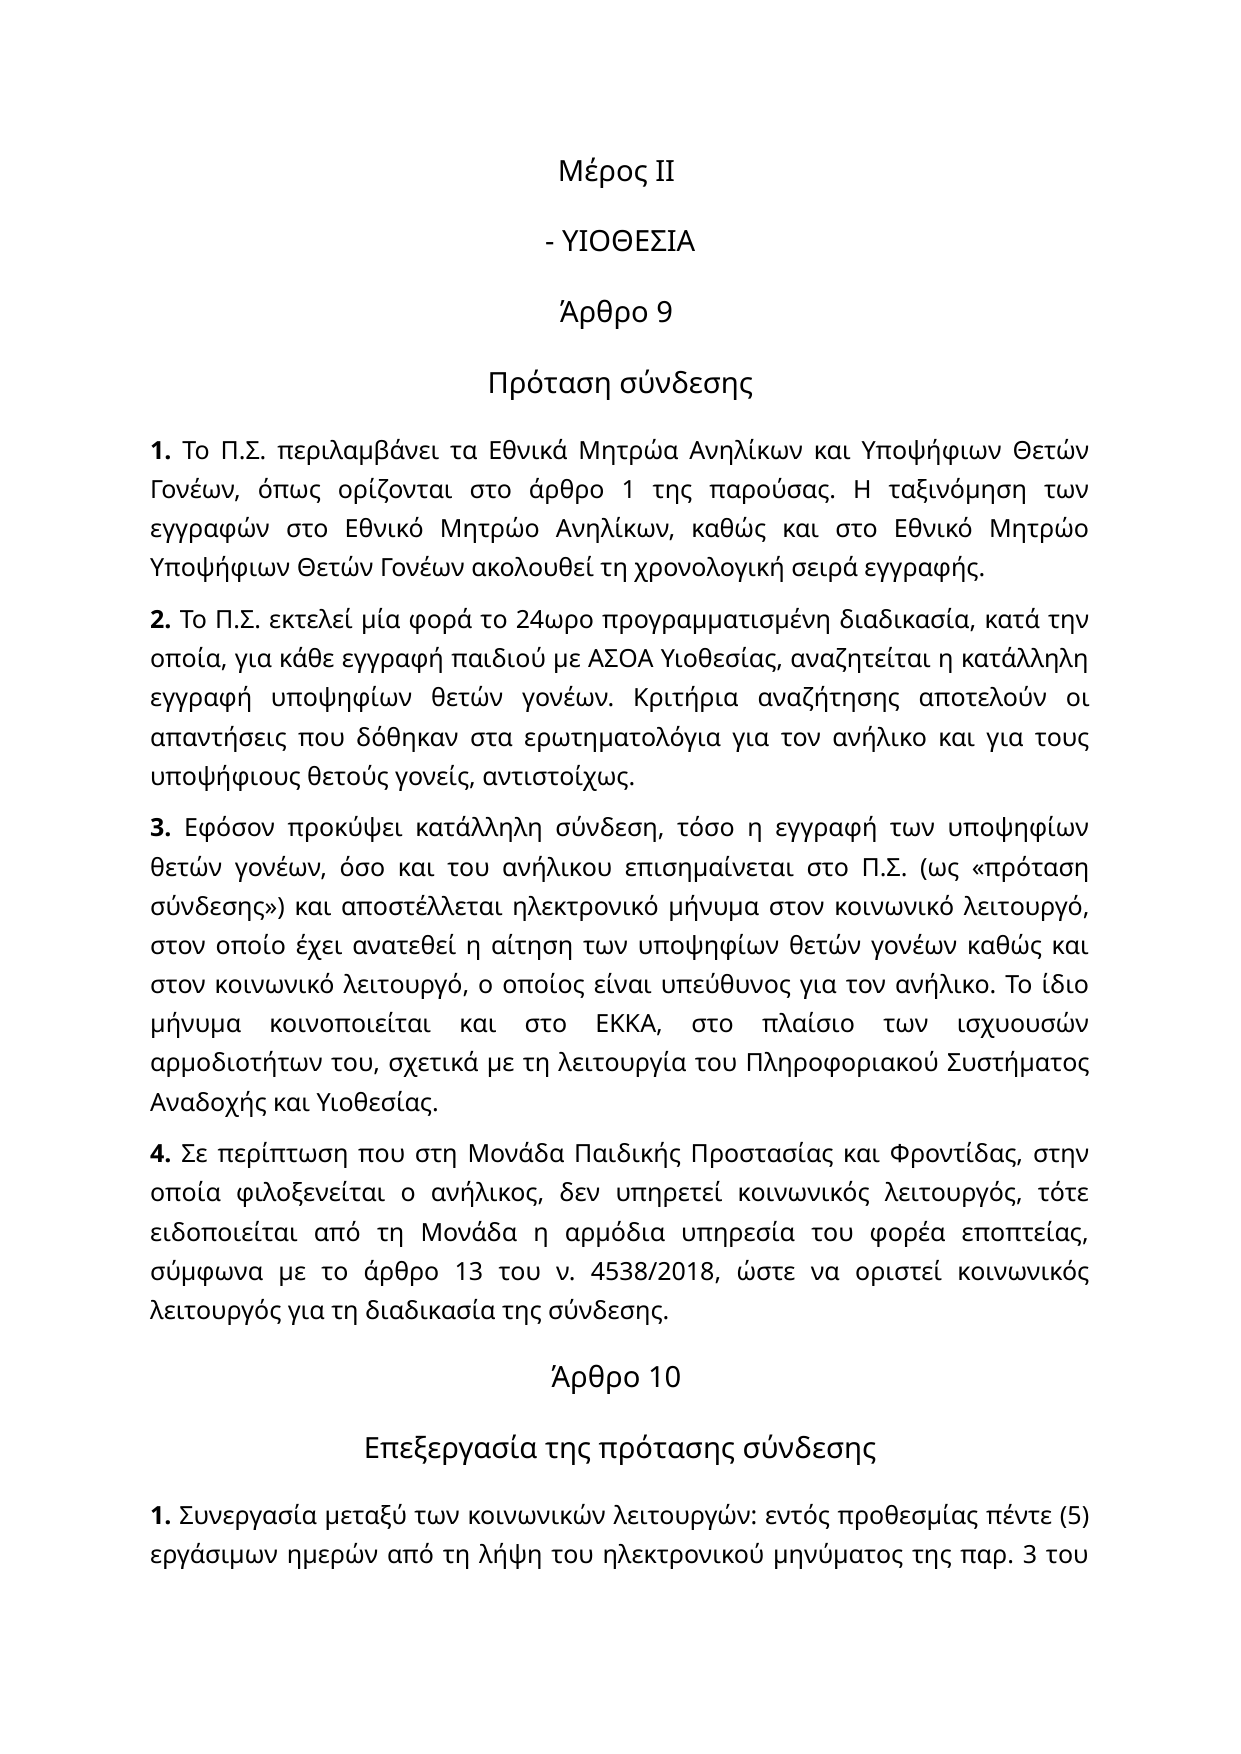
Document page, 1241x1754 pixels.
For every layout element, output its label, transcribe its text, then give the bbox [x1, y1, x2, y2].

text 4. Σε περίπτωση που στη Μονάδα Παιδικής Προστασίας και Φροντίδας, στην οποία φιλοξενείται ο ανήλικος, δεν υπηρετεί κοινωνικός λειτουργός, τότε ειδοποιείται από τη Μονάδα η αρμόδια υπηρεσία του φορέα εποπτείας, σύμφωνα με το άρθρο 13 του ν. 4538/2018, ώστε να οριστεί κοινωνικός λειτουργός για τη διαδικασία της σύνδεσης. [150, 1136, 1090, 1327]
text 3. Εφόσον προκύψει κατάλληλη σύνδεση, τόσο η εγγραφή των υποψηφίων θετών γονέων, όσο και του ανήλικου επισημαίνεται στο Π.Σ. (ως «πρόταση σύνδεσης») και αποστέλλεται ηλεκτρονικό μήνυμα στον κοινωνικό λειτουργό, στον οποίο έχει ανατεθεί η αίτηση των υποψηφίων θετών γονέων καθώς και στον κοινωνικό λειτουργό, ο οποίος είναι υπεύθυνος για τον ανήλικο. Το ίδιο μήνυμα κοινοποιείται και στο ΕΚΚΑ, στο πλαίσιο των ισχυουσών αρμοδιοτήτων του, σχετικά με τη λειτουργία του Πληροφοριακού Συστήματος Αναδοχής και Υιοθεσίας. [150, 810, 1090, 1118]
subtitle - ΥΙΟΘΕΣΙΑ [150, 221, 1090, 260]
subtitle Άρθρο 9 [150, 291, 1090, 331]
text 1. Το Π.Σ. περιλαμβάνει τα Εθνικά Μητρώα Ανηλίκων και Υποψήφιων Θετών Γονέων, όπως ορίζονται στο άρθρο 1 της παρούσας. Η ταξινόμηση των εγγραφών στο Εθνικό Μητρώο Ανηλίκων, καθώς και στο Εθνικό Μητρώο Υποψήφιων Θετών Γονέων ακολουθεί τη χρονολογική σειρά εγγραφής. [150, 432, 1090, 584]
text 1. Συνεργασία μεταξύ των κοινωνικών λειτουργών: εντός προθεσμίας πέντε (5) εργάσιμων ημερών από τη λήψη του ηλεκτρονικού μηνύματος της παρ. 3 του [150, 1498, 1090, 1571]
subtitle Επεξεργασία της πρότασης σύνδεσης [150, 1427, 1090, 1467]
subtitle Πρόταση σύνδεσης [150, 362, 1090, 402]
text 2. Το Π.Σ. εκτελεί μία φορά το 24ωρο προγραμματισμένη διαδικασία, κατά την οποία, για κάθε εγγραφή παιδιού με ΑΣΟΑ Υιοθεσίας, αναζητείται η κατάλληλη εγγραφή υποψηφίων θετών γονέων. Κριτήρια αναζήτησης αποτελούν οι απαντήσεις που δόθηκαν στα ερωτηματολόγια για τον ανήλικο και για τους υποψήφιους θετούς γονείς, αντιστοίχως. [150, 602, 1090, 792]
subtitle Μέρος ΙΙ [150, 150, 1090, 190]
subtitle Άρθρο 10 [150, 1357, 1090, 1396]
